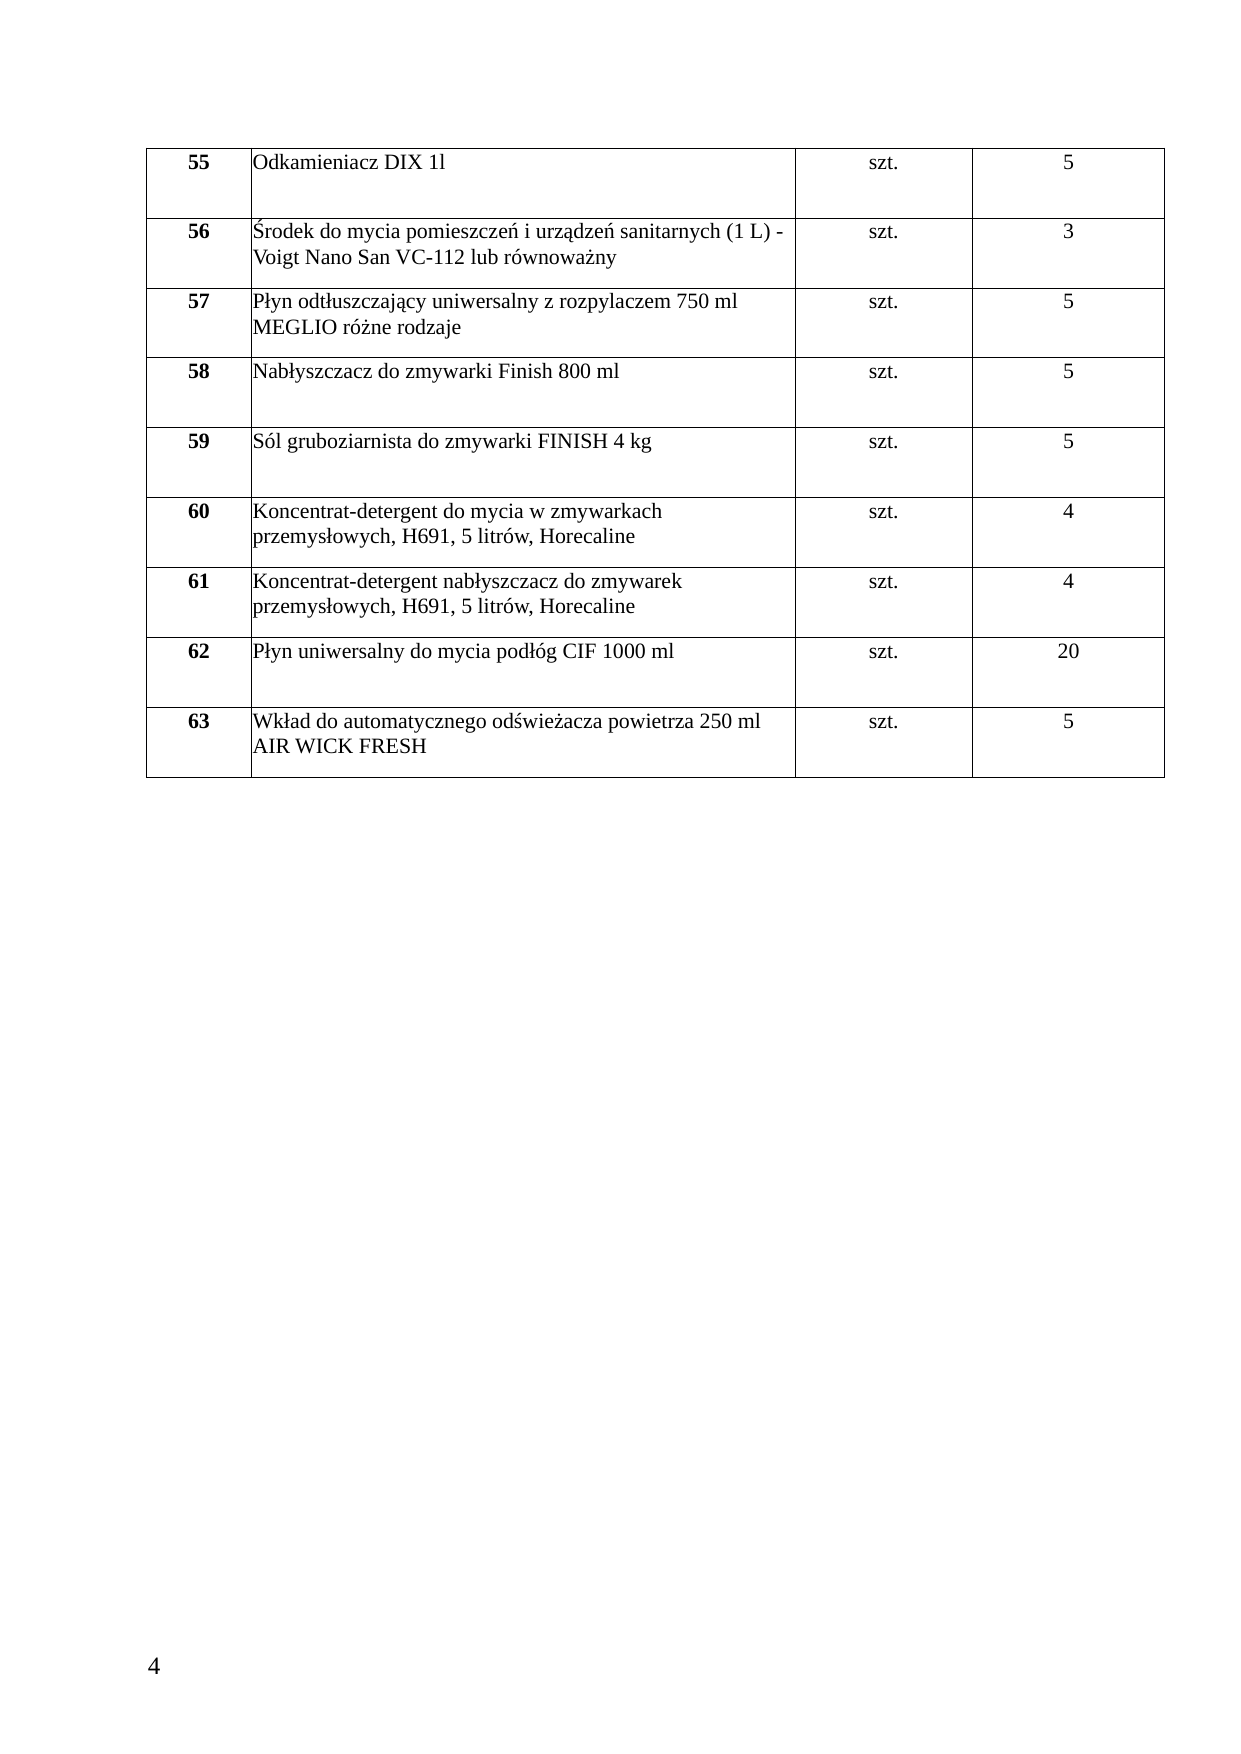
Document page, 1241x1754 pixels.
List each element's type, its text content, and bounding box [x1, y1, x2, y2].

table_cell szt. [796, 289, 972, 357]
table_cell 3 [973, 219, 1164, 287]
table_cell Koncentrat-detergent nabłyszczacz do zmywarek przemysłowych, H691, 5 litrów, Horecaline [252, 568, 795, 637]
table_cell 57 [147, 289, 251, 357]
table_cell 60 [147, 498, 251, 567]
table_cell 55 [147, 149, 251, 217]
table_cell szt. [796, 428, 972, 497]
table_cell Płyn odtłuszczający uniwersalny z rozpylaczem 750 ml MEGLIO różne rodzaje [252, 289, 795, 357]
table_cell Koncentrat-detergent do mycia w zmywarkach przemysłowych, H691, 5 litrów, Horecaline [252, 498, 795, 567]
table_cell 62 [147, 638, 251, 707]
table_cell Wkład do automatycznego odświeżacza powietrza 250 ml AIR WICK FRESH [252, 708, 795, 777]
table_cell szt. [796, 568, 972, 637]
table_cell Odkamieniacz DIX 1l [252, 149, 795, 217]
table_cell szt. [796, 708, 972, 777]
table_cell 4 [973, 498, 1164, 567]
table_cell Płyn uniwersalny do mycia podłóg CIF 1000 ml [252, 638, 795, 707]
table_cell szt. [796, 498, 972, 567]
table_cell 5 [973, 428, 1164, 497]
table_cell 20 [973, 638, 1164, 707]
table_cell 5 [973, 149, 1164, 217]
table_cell 5 [973, 358, 1164, 427]
table_cell 5 [973, 708, 1164, 777]
table_cell Środek do mycia pomieszczeń i urządzeń sanitarnych (1 L) - Voigt Nano San VC-112 lub równoważny [252, 219, 795, 287]
table_cell 58 [147, 358, 251, 427]
table_cell szt. [796, 638, 972, 707]
table_cell 61 [147, 568, 251, 637]
table_cell 56 [147, 219, 251, 287]
table_cell szt. [796, 358, 972, 427]
table_cell 5 [973, 289, 1164, 357]
table_cell 4 [973, 568, 1164, 637]
table_cell 59 [147, 428, 251, 497]
table_cell 63 [147, 708, 251, 777]
table_cell szt. [796, 219, 972, 287]
table_cell Nabłyszczacz do zmywarki Finish 800 ml [252, 358, 795, 427]
table_cell szt. [796, 149, 972, 217]
table_cell Sól gruboziarnista do zmywarki FINISH 4 kg [252, 428, 795, 497]
